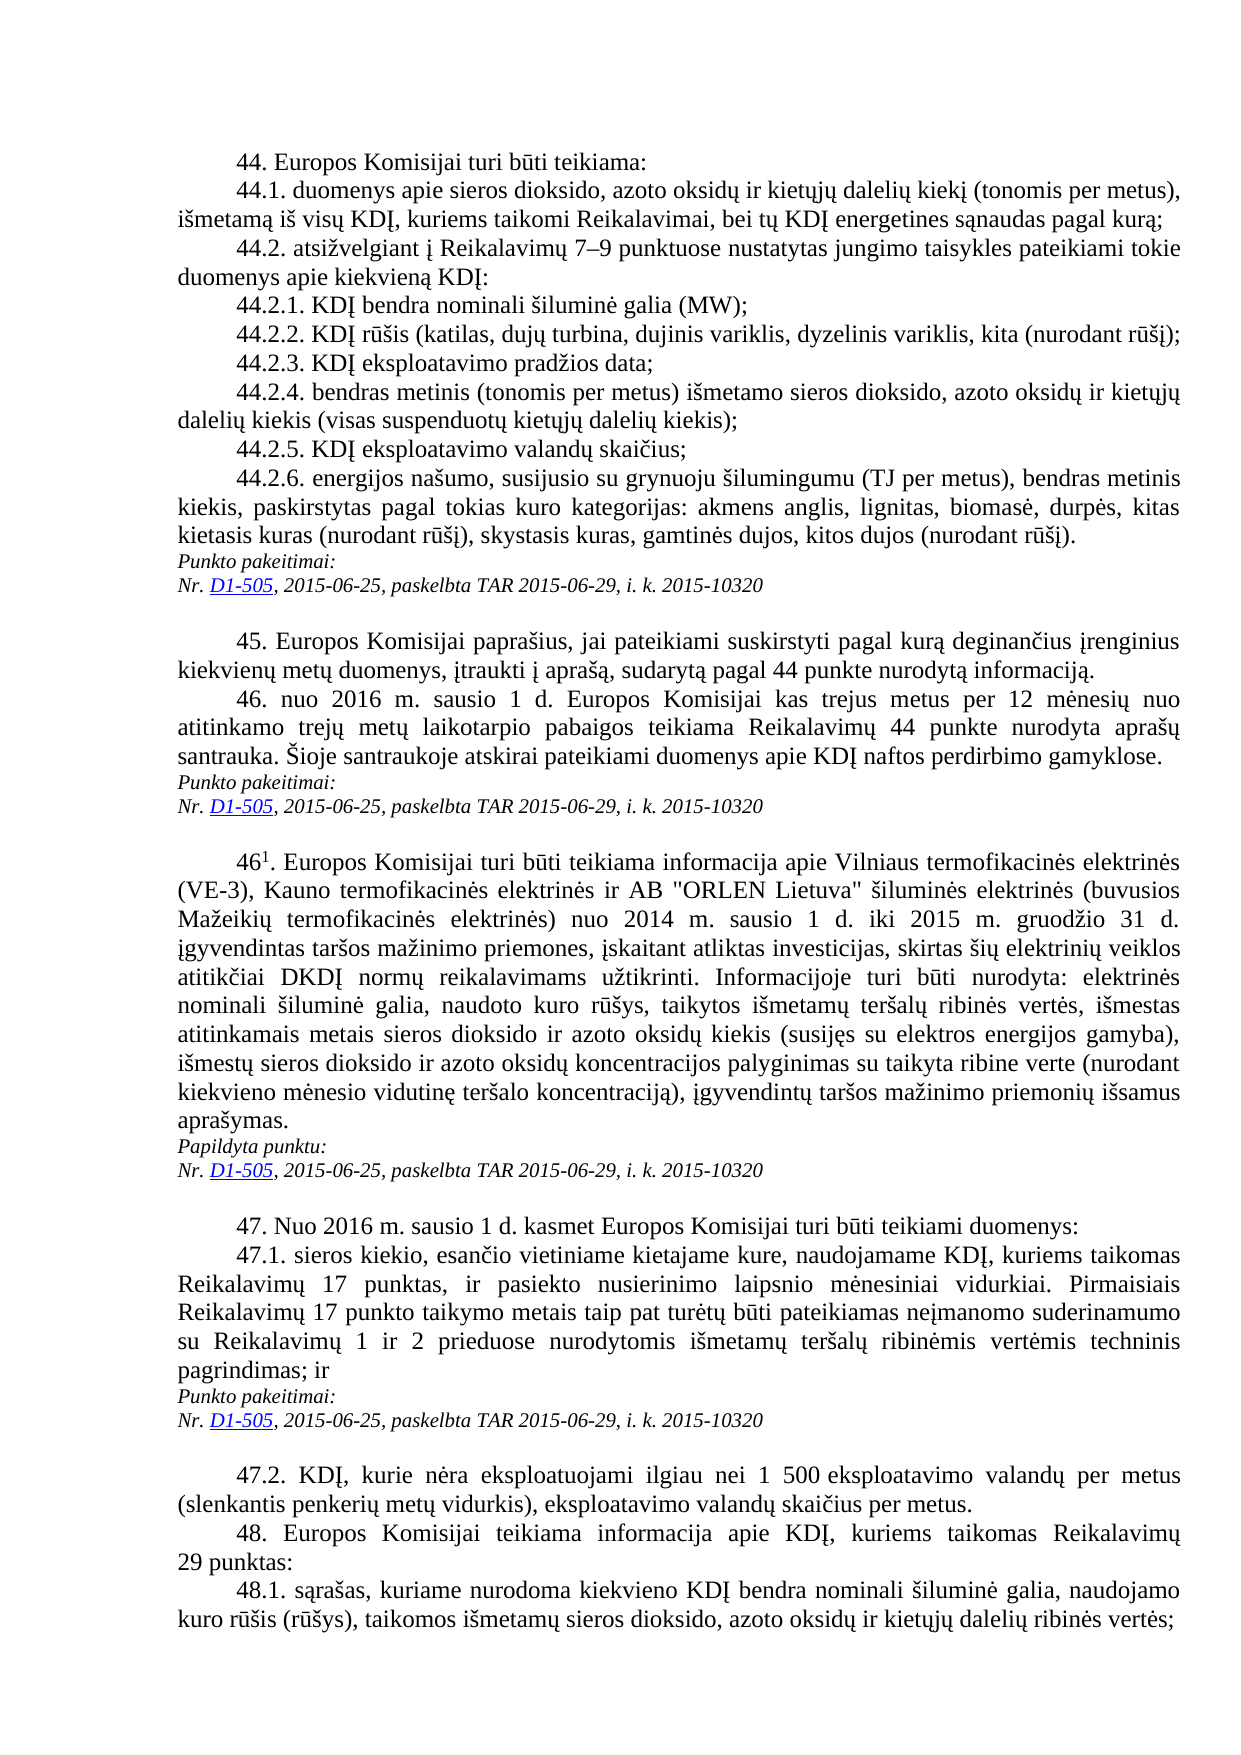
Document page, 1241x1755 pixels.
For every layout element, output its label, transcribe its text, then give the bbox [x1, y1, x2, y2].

text Punkto pakeitimai: [177, 1384, 1181, 1408]
text 461. Europos Komisijai turi būti teikiama informacija apie Vilniaus termofikacinės elektrinės (VE-3), Kauno termofikacinės elektrinės ir AB "ORLEN Lietuva" šiluminės elektrinės (buvusios Mažeikių termofikacinės elektrinės) nuo 2014 m. sausio 1 d. iki 2015 m. gruodžio 31 d. įgyvendintas taršos mažinimo priemones, įskaitant atliktas investicijas, skirtas šių elektrinių veiklos atitikčiai DKDĮ normų reikalavimams užtikrinti. Informacijoje turi būti nurodyta: elektrinės nominali šiluminė galia, naudoto kuro rūšys, taikytos išmetamų teršalų ribinės vertės, išmestas atitinkamais metais sieros dioksido ir azoto oksidų kiekis (susijęs su elektros energijos gamyba), išmestų sieros dioksido ir azoto oksidų koncentracijos palyginimas su taikyta ribine verte (nurodant kiekvieno mėnesio vidutinę teršalo koncentraciją), įgyvendintų taršos mažinimo priemonių išsamus aprašymas. [177, 847, 1181, 1134]
text Nr. D1-505, 2015-06-25, paskelbta TAR 2015-06-29, i. k. 2015-10320 [177, 794, 1181, 818]
text Nr. D1-505, 2015-06-25, paskelbta TAR 2015-06-29, i. k. 2015-10320 [177, 1158, 1181, 1182]
text 44.2.6. energijos našumo, susijusio su grynuoju šilumingumu (TJ per metus), bendras metinis kiekis, paskirstytas pagal tokias kuro kategorijas: akmens anglis, lignitas, biomasė, durpės, kitas kietasis kuras (nurodant rūšį), skystasis kuras, gamtinės dujos, kitos dujos (nurodant rūšį). [177, 463, 1181, 549]
text 44.2. atsižvelgiant į Reikalavimų 7–9 punktuose nustatytas jungimo taisykles pateikiami tokie duomenys apie kiekvieną KDĮ: [177, 233, 1181, 291]
text 44. Europos Komisijai turi būti teikiama: [177, 147, 1181, 176]
text Punkto pakeitimai: [177, 549, 1181, 573]
text Papildyta punktu: [177, 1134, 1181, 1158]
text 44.2.5. KDĮ eksploatavimo valandų skaičius; [177, 434, 1181, 463]
text 44.2.3. KDĮ eksploatavimo pradžios data; [177, 348, 1181, 377]
text 48.1. sąrašas, kuriame nurodoma kiekvieno KDĮ bendra nominali šiluminė galia, naudojamo kuro rūšis (rūšys), taikomos išmetamų sieros dioksido, azoto oksidų ir kietųjų dalelių ribinės vertės; [177, 1576, 1181, 1633]
text Nr. D1-505, 2015-06-25, paskelbta TAR 2015-06-29, i. k. 2015-10320 [177, 573, 1181, 597]
text Punkto pakeitimai: [177, 770, 1181, 794]
text 47.1. sieros kiekio, esančio vietiniame kietajame kure, naudojamame KDĮ, kuriems taikomas Reikalavimų 17 punktas, ir pasiekto nusierinimo laipsnio mėnesiniai vidurkiai. Pirmaisiais Reikalavimų 17 punkto taikymo metais taip pat turėtų būti pateikiamas neįmanomo suderinamumo su Reikalavimų 1 ir 2 prieduose nurodytomis išmetamų teršalų ribinėmis vertėmis techninis pagrindimas; ir [177, 1240, 1181, 1384]
text 44.2.4. bendras metinis (tonomis per metus) išmetamo sieros dioksido, azoto oksidų ir kietųjų dalelių kiekis (visas suspenduotų kietųjų dalelių kiekis); [177, 377, 1181, 434]
text 44.1. duomenys apie sieros dioksido, azoto oksidų ir kietųjų dalelių kiekį (tonomis per metus), išmetamą iš visų KDĮ, kuriems taikomi Reikalavimai, bei tų KDĮ energetines sąnaudas pagal kurą; [177, 176, 1181, 233]
text 44.2.2. KDĮ rūšis (katilas, dujų turbina, dujinis variklis, dyzelinis variklis, kita (nurodant rūšį); [177, 319, 1181, 348]
text 45. Europos Komisijai paprašius, jai pateikiami suskirstyti pagal kurą deginančius įrenginius kiekvienų metų duomenys, įtraukti į aprašą, sudarytą pagal 44 punkte nurodytą informaciją. [177, 626, 1181, 684]
text 48. Europos Komisijai teikiama informacija apie KDĮ, kuriems taikomas Reikalavimų 29 punktas: [177, 1518, 1181, 1576]
text 46. nuo 2016 m. sausio 1 d. Europos Komisijai kas trejus metus per 12 mėnesių nuo atitinkamo trejų metų laikotarpio pabaigos teikiama Reikalavimų 44 punkte nurodyta aprašų santrauka. Šioje santraukoje atskirai pateikiami duomenys apie KDĮ naftos perdirbimo gamyklose. [177, 684, 1181, 770]
text 44.2.1. KDĮ bendra nominali šiluminė galia (MW); [177, 291, 1181, 319]
text 47.2. KDĮ, kurie nėra eksploatuojami ilgiau nei 1 500 eksploatavimo valandų per metus (slenkantis penkerių metų vidurkis), eksploatavimo valandų skaičius per metus. [177, 1461, 1181, 1518]
text Nr. D1-505, 2015-06-25, paskelbta TAR 2015-06-29, i. k. 2015-10320 [177, 1408, 1181, 1432]
text 47. Nuo 2016 m. sausio 1 d. kasmet Europos Komisijai turi būti teikiami duomenys: [177, 1211, 1181, 1240]
